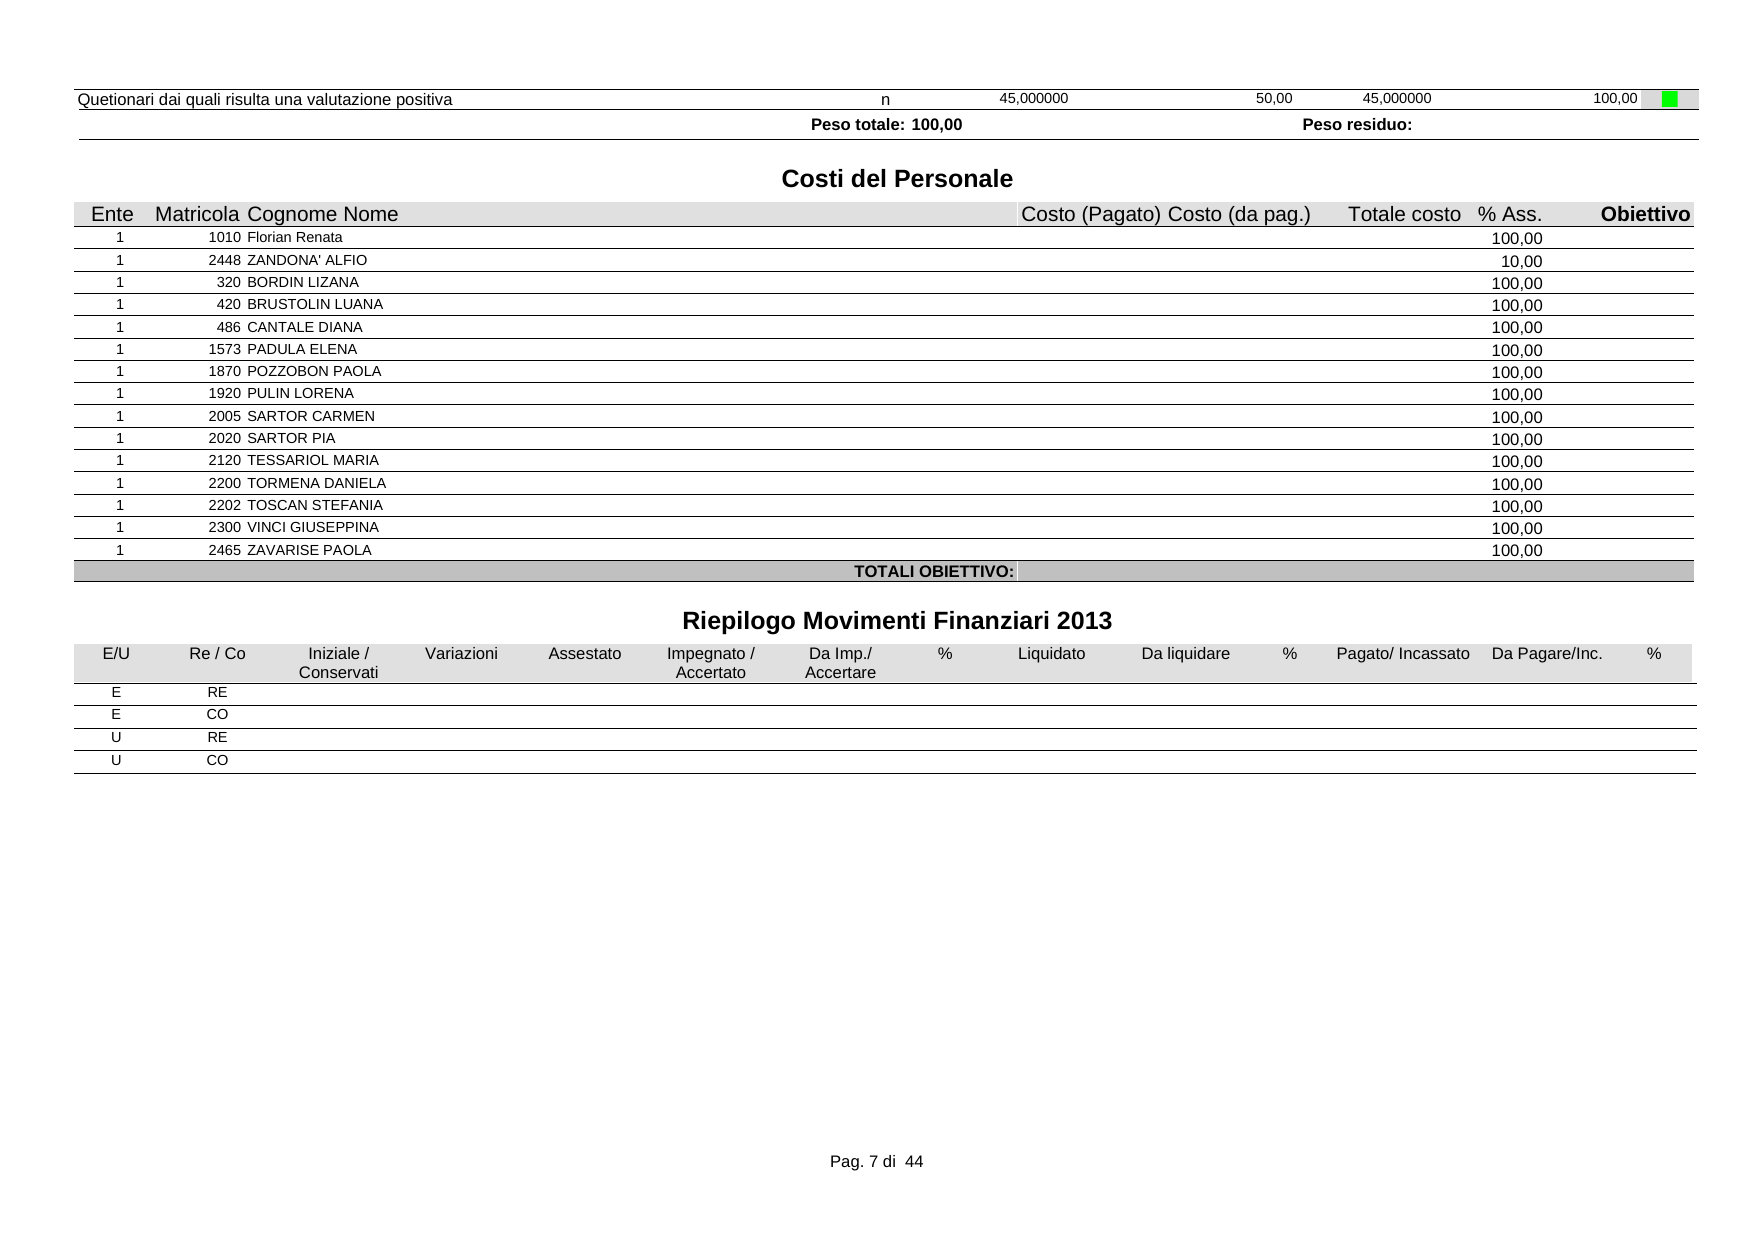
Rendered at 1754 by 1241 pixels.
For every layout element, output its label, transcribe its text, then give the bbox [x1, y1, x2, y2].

table_header Ente [74, 202, 150, 226]
table_cell [1314, 472, 1464, 493]
table_cell 100,00 [1464, 428, 1546, 449]
table_header [1330, 706, 1481, 723]
table_cell 1 [74, 361, 150, 382]
table_header E/U [74, 644, 158, 682]
table_cell 1920 [150, 383, 244, 404]
table_cell 45,000000 [930, 90, 1072, 109]
table_cell 1 [74, 249, 150, 271]
text Riepilogo Movimenti Finanziari 2013 [71, 606, 1724, 634]
table_header E [74, 706, 158, 723]
table_cell [1546, 316, 1694, 337]
table_cell [1546, 227, 1694, 248]
table_header [646, 706, 774, 723]
table_cell [1546, 472, 1694, 493]
table_cell [1164, 272, 1314, 293]
table_header Iniziale / Conservati [276, 644, 401, 682]
table_cell 1 [74, 428, 150, 449]
table_cell [907, 684, 983, 700]
table_cell TOSCAN STEFANIA [244, 495, 1017, 516]
table_header [1253, 751, 1330, 768]
table_cell 100,00 [1464, 361, 1546, 382]
table_cell [1328, 684, 1478, 700]
table_cell Florian Renata [244, 227, 1017, 248]
table_cell [1164, 539, 1314, 560]
table_cell [983, 684, 1121, 700]
table_cell 1 [74, 450, 150, 471]
table_header Variazioni [401, 644, 522, 682]
table_cell 1 [74, 405, 150, 427]
table_header [1122, 751, 1253, 768]
table_header [524, 729, 646, 745]
table_cell [1251, 684, 1328, 700]
table_cell [1546, 272, 1694, 293]
table_cell 2465 [150, 539, 244, 560]
table_cell [1314, 361, 1464, 382]
table_cell [1018, 539, 1164, 560]
table_header [646, 729, 774, 745]
table_header [1330, 729, 1481, 745]
table_cell 1 [74, 383, 150, 404]
table_cell PADULA ELENA [244, 339, 1017, 360]
table_cell 100,00 [1464, 294, 1546, 315]
table_cell Peso totale: [79, 110, 908, 139]
table_cell [1018, 383, 1164, 404]
table_cell 100,00 [1464, 539, 1546, 560]
table_cell [1018, 249, 1164, 271]
table_header Assestato [522, 644, 648, 682]
table_cell RE [158, 684, 276, 700]
table_cell 100,00 [1464, 383, 1546, 404]
table_cell 1 [74, 294, 150, 315]
table_cell BORDIN LIZANA [244, 272, 1017, 293]
table_header RE [158, 729, 277, 745]
table_cell [1164, 428, 1314, 449]
table_header [1481, 706, 1621, 723]
table_cell [1121, 684, 1251, 700]
table_cell [1546, 405, 1694, 427]
table_header Matricola [150, 202, 244, 226]
table_header [277, 729, 402, 745]
table_cell [1314, 561, 1464, 581]
table_header [908, 729, 983, 745]
table_header [1253, 729, 1330, 745]
table_cell [1546, 428, 1694, 449]
table_cell 2005 [150, 405, 244, 427]
table_cell PULIN LORENA [244, 383, 1017, 404]
table_header % [907, 644, 983, 682]
table_cell SARTOR PIA [244, 428, 1017, 449]
table_cell VINCI GIUSEPPINA [244, 517, 1017, 538]
table_header [983, 706, 1122, 723]
table_cell 1 [74, 517, 150, 538]
table_cell [1314, 339, 1464, 360]
table_cell 100,00 [1464, 227, 1546, 248]
table_cell [1546, 450, 1694, 471]
table_cell [1018, 405, 1164, 427]
table_cell [1546, 517, 1694, 538]
table_cell [1478, 684, 1616, 700]
table_cell [1164, 383, 1314, 404]
table_cell [1314, 249, 1464, 271]
table_cell [1546, 294, 1694, 315]
table_cell TORMENA DANIELA [244, 472, 1017, 493]
table_cell [774, 684, 907, 700]
table_cell [643, 684, 774, 700]
table_cell [1314, 294, 1464, 315]
table_cell 2020 [150, 428, 244, 449]
table_cell BRUSTOLIN LUANA [244, 294, 1017, 315]
table_header [1481, 729, 1621, 745]
table_header [1330, 751, 1481, 768]
table_cell [1018, 561, 1164, 581]
table_cell 100,00 [1464, 272, 1546, 293]
table_cell [1072, 90, 1217, 109]
table_cell [401, 684, 522, 700]
table_cell POZZOBON PAOLA [244, 361, 1017, 382]
table_header [277, 751, 402, 768]
table_cell [1314, 227, 1464, 248]
table_cell [1164, 450, 1314, 471]
table_header CO [158, 706, 277, 723]
table_cell [1164, 227, 1314, 248]
table_header [74, 774, 1696, 779]
table_cell 1 [74, 227, 150, 248]
table_header % [1251, 644, 1328, 682]
table_cell [1164, 405, 1314, 427]
table_cell [74, 109, 79, 139]
table_cell 50,00 [1217, 90, 1296, 109]
table_header [1253, 706, 1330, 723]
table_header Obiettivo [1546, 202, 1694, 226]
table_cell CANTALE DIANA [244, 316, 1017, 337]
table_cell [1018, 361, 1164, 382]
table_header [908, 706, 983, 723]
table_cell [1018, 272, 1164, 293]
table_cell [1546, 361, 1694, 382]
table_cell [1314, 495, 1464, 516]
table_cell [1314, 272, 1464, 293]
table_header [1692, 644, 1697, 682]
table_cell [1314, 450, 1464, 471]
table_header [402, 706, 524, 723]
table_cell [1018, 472, 1164, 493]
table_cell 45,000000 [1296, 90, 1434, 109]
table_cell [1314, 405, 1464, 427]
table_cell ZANDONA' ALFIO [244, 249, 1017, 271]
table_header Cognome Nome [244, 202, 1017, 226]
table_header [1621, 751, 1697, 768]
table_header [277, 706, 402, 723]
table_cell [1018, 495, 1164, 516]
table_header Da Pagare/Inc. [1478, 644, 1616, 682]
table_cell [1616, 684, 1697, 700]
table_cell [1018, 339, 1164, 360]
table_cell E [74, 684, 158, 700]
table_header % [1616, 644, 1692, 682]
table_cell [1314, 539, 1464, 560]
table_header Impegnato / Accertato [648, 644, 774, 682]
table_header [524, 751, 646, 768]
table_cell [1164, 249, 1314, 271]
table_cell [1164, 472, 1314, 493]
table_cell n [840, 90, 930, 109]
table_header CO [158, 751, 277, 768]
table_cell [276, 684, 401, 700]
table_header Da Imp./ Accertare [774, 644, 907, 682]
table_cell [1314, 517, 1464, 538]
table_header Liquidato [983, 644, 1121, 682]
table_header [646, 751, 774, 768]
table_cell [1314, 383, 1464, 404]
table_cell [1018, 428, 1164, 449]
table_header [1621, 729, 1697, 745]
table_cell 1010 [150, 227, 244, 248]
table_cell [1546, 249, 1694, 271]
table_cell [1018, 316, 1164, 337]
table_cell [1018, 517, 1164, 538]
table_header Pagato/ Incassato [1328, 644, 1478, 682]
table_cell 100,00 [1561, 90, 1641, 109]
table_header [1122, 729, 1253, 745]
table_cell [1164, 294, 1314, 315]
table_cell Quetionari dai quali risulta una valutazione positiva [74, 90, 565, 109]
table_cell [1641, 90, 1699, 109]
table_cell TOTALI OBIETTIVO: [74, 561, 1017, 581]
table_cell 1 [74, 495, 150, 516]
table_cell Peso residuo: [1132, 110, 1415, 139]
table_header [1481, 751, 1621, 768]
table_cell 10,00 [1464, 249, 1546, 271]
table_cell TESSARIOL MARIA [244, 450, 1017, 471]
table_cell 2300 [150, 517, 244, 538]
table_header [524, 706, 646, 723]
table_cell 100,00 [1464, 339, 1546, 360]
table_header [774, 729, 908, 745]
table_cell [1546, 561, 1694, 581]
table_cell 320 [150, 272, 244, 293]
table_header [402, 751, 524, 768]
table_cell 420 [150, 294, 244, 315]
table_header Re / Co [158, 644, 276, 682]
table_cell 2200 [150, 472, 244, 493]
table_cell [565, 90, 840, 109]
table_cell 1573 [150, 339, 244, 360]
table_cell [1314, 428, 1464, 449]
table_header U [74, 729, 158, 745]
table_cell 100,00 [1464, 316, 1546, 337]
table_cell [1546, 539, 1694, 560]
table_header [774, 751, 908, 768]
table_cell [1164, 495, 1314, 516]
table_cell 2120 [150, 450, 244, 471]
table_cell [1164, 316, 1314, 337]
table_cell 1870 [150, 361, 244, 382]
table_header [983, 729, 1122, 745]
table_header [1122, 706, 1253, 723]
table_header [908, 751, 983, 768]
table_cell [1164, 561, 1314, 581]
table_cell 1 [74, 339, 150, 360]
table_cell 2448 [150, 249, 244, 271]
table_cell 1 [74, 316, 150, 337]
table_cell 100,00 [1464, 495, 1546, 516]
table_cell 1 [74, 539, 150, 560]
table_cell [1164, 517, 1314, 538]
table_cell [1546, 383, 1694, 404]
table_cell [1415, 110, 1699, 139]
table_header Da liquidare [1121, 644, 1251, 682]
table_header Costo (da pag.) [1164, 202, 1314, 226]
table_cell 486 [150, 316, 244, 337]
table_cell ZAVARISE PAOLA [244, 539, 1017, 560]
table_cell [1164, 339, 1314, 360]
table_cell 1 [74, 472, 150, 493]
text Costi del Personale [71, 164, 1724, 192]
table_header % Ass. [1464, 202, 1546, 226]
table_cell [1464, 561, 1546, 581]
table_cell 1 [74, 272, 150, 293]
table_cell SARTOR CARMEN [244, 405, 1017, 427]
table_cell [1018, 294, 1164, 315]
table_header Totale costo [1314, 202, 1464, 226]
table_cell [1164, 361, 1314, 382]
table_header [774, 706, 908, 723]
table_header Costo (Pagato) [1018, 202, 1164, 226]
table_header [1621, 706, 1697, 723]
table_cell [522, 684, 643, 700]
table_cell [1435, 90, 1561, 109]
table_header [402, 729, 524, 745]
table_cell [1546, 495, 1694, 516]
table_cell [1018, 450, 1164, 471]
table_header U [74, 751, 158, 768]
table_cell [1546, 339, 1694, 360]
table_cell 2202 [150, 495, 244, 516]
table_cell 100,00 [908, 110, 1132, 139]
table_cell 100,00 [1464, 517, 1546, 538]
table_cell 100,00 [1464, 450, 1546, 471]
table_header [983, 751, 1122, 768]
table_cell 100,00 [1464, 472, 1546, 493]
table_cell 100,00 [1464, 405, 1546, 427]
table_cell [1314, 316, 1464, 337]
table_cell [1018, 227, 1164, 248]
